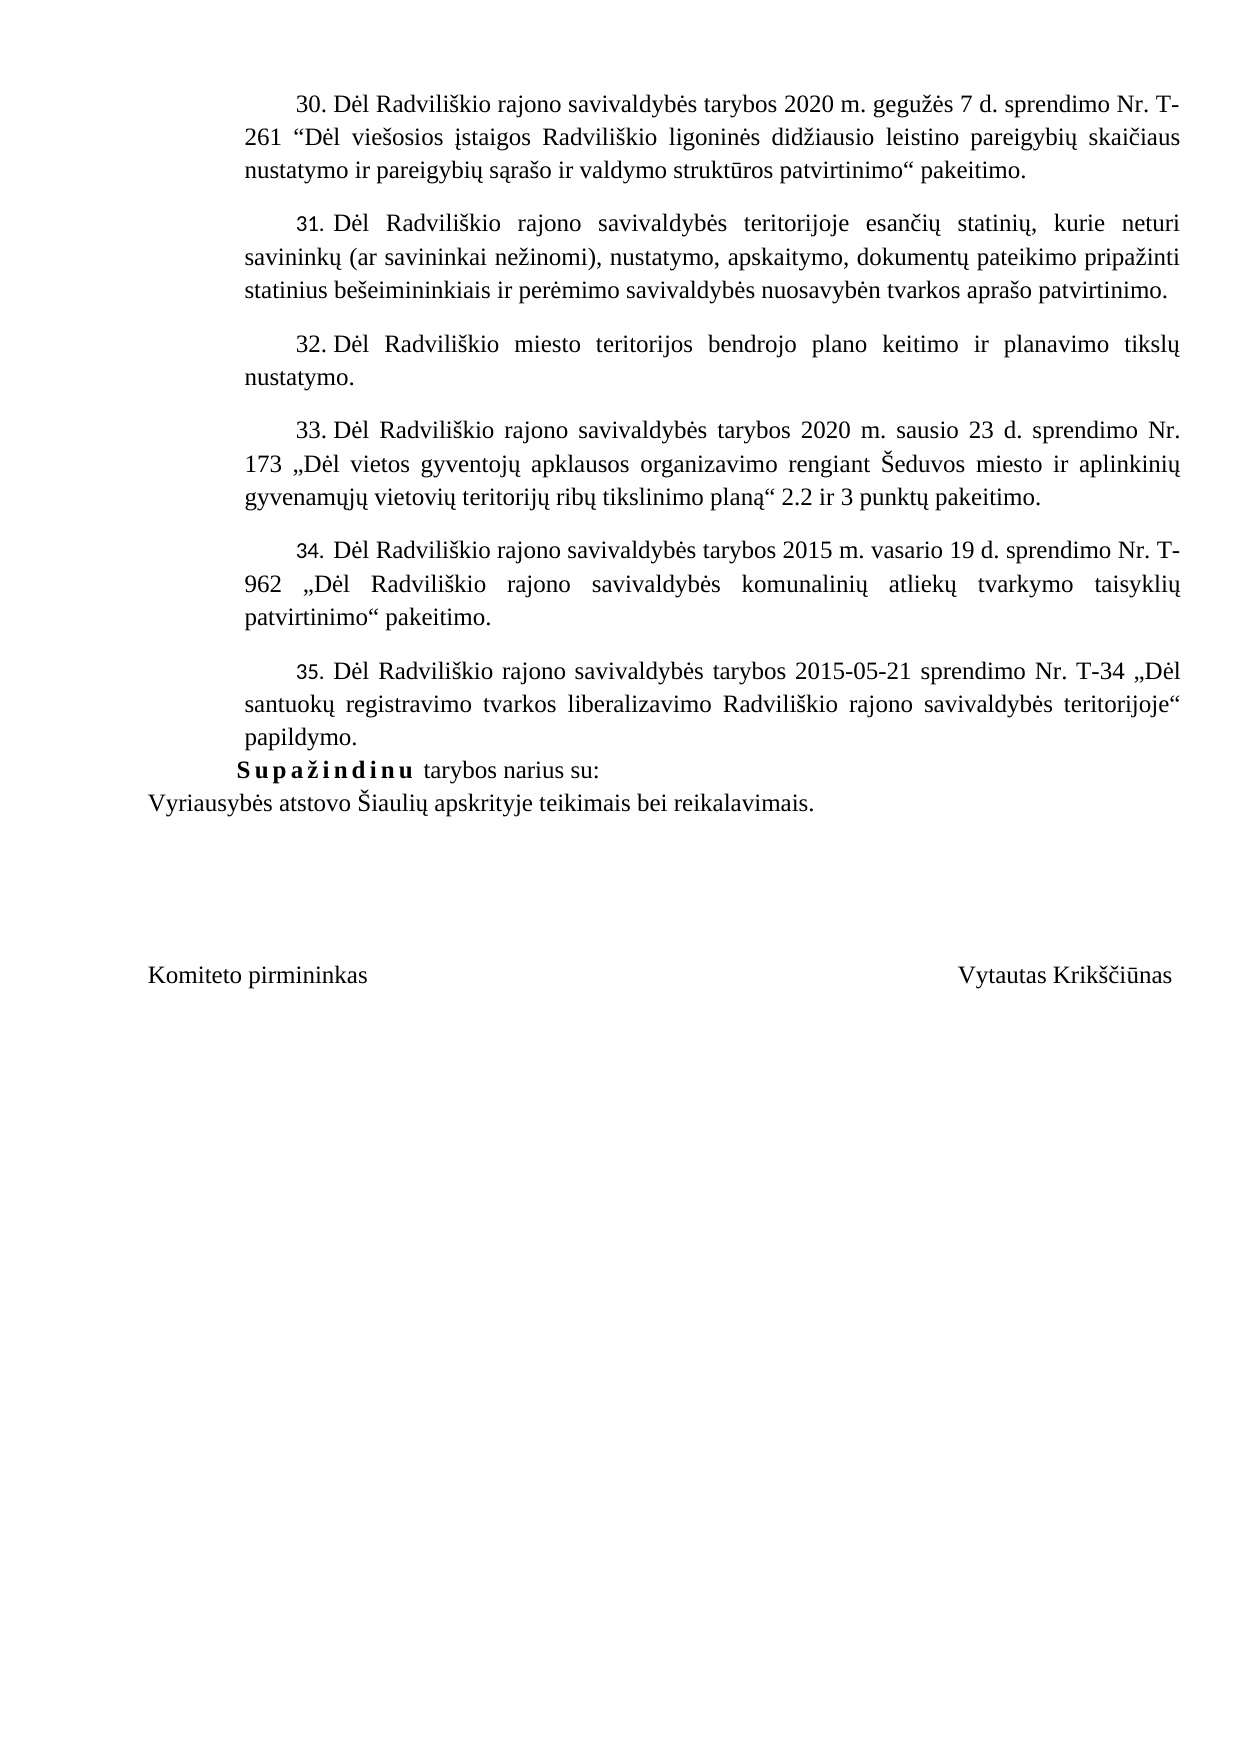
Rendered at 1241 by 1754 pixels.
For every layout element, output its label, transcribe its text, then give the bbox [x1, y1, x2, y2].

list Dėl Radviliškio rajono savivaldybės tarybos 2020 m. sausio 23 d. sprendimo Nr. 173 „Dėl vietos gyventojų apklausos organizavimo rengiant Šeduvos miesto ir aplinkinių gyvenamųjų vietovių teritorijų ribų tikslinimo planą“ 2.2 ir 3 punktų pakeitimo. [207, 416, 1181, 510]
list Dėl Radviliškio miesto teritorijos bendrojo plano keitimo ir planavimo tikslų nustatymo. [207, 329, 1181, 391]
text Komiteto pirmininkas Vytautas Krikščiūnas [148, 961, 1181, 989]
list Dėl Radviliškio rajono savivaldybės tarybos 2020 m. gegužės 7 d. sprendimo Nr. T-261 “Dėl viešosios įstaigos Radviliškio ligoninės didžiausio leistino pareigybių skaičiaus nustatymo ir pareigybių sąrašo ir valdymo struktūros patvirtinimo“ pakeitimo. [207, 89, 1181, 183]
text Supažindinu tarybos narius su: [148, 755, 1181, 784]
text Vyriausybės atstovo Šiaulių apskrityje teikimais bei reikalavimais. [148, 788, 1181, 817]
list Dėl Radviliškio rajono savivaldybės teritorijoje esančių statinių, kurie neturi savininkų (ar savininkai nežinomi), nustatymo, apskaitymo, dokumentų pateikimo pripažinti statinius bešeimininkiais ir perėmimo savivaldybės nuosavybėn tvarkos aprašo patvirtinimo. [207, 208, 1181, 304]
list Dėl Radviliškio rajono savivaldybės tarybos 2015-05-21 sprendimo Nr. T-34 „Dėl santuokų registravimo tvarkos liberalizavimo Radviliškio rajono savivaldybės teritorijoje“ papildymo. [207, 656, 1181, 751]
list Dėl Radviliškio rajono savivaldybės tarybos 2015 m. vasario 19 d. sprendimo Nr. T-962 „Dėl Radviliškio rajono savivaldybės komunalinių atliekų tvarkymo taisyklių patvirtinimo“ pakeitimo. [207, 536, 1181, 631]
